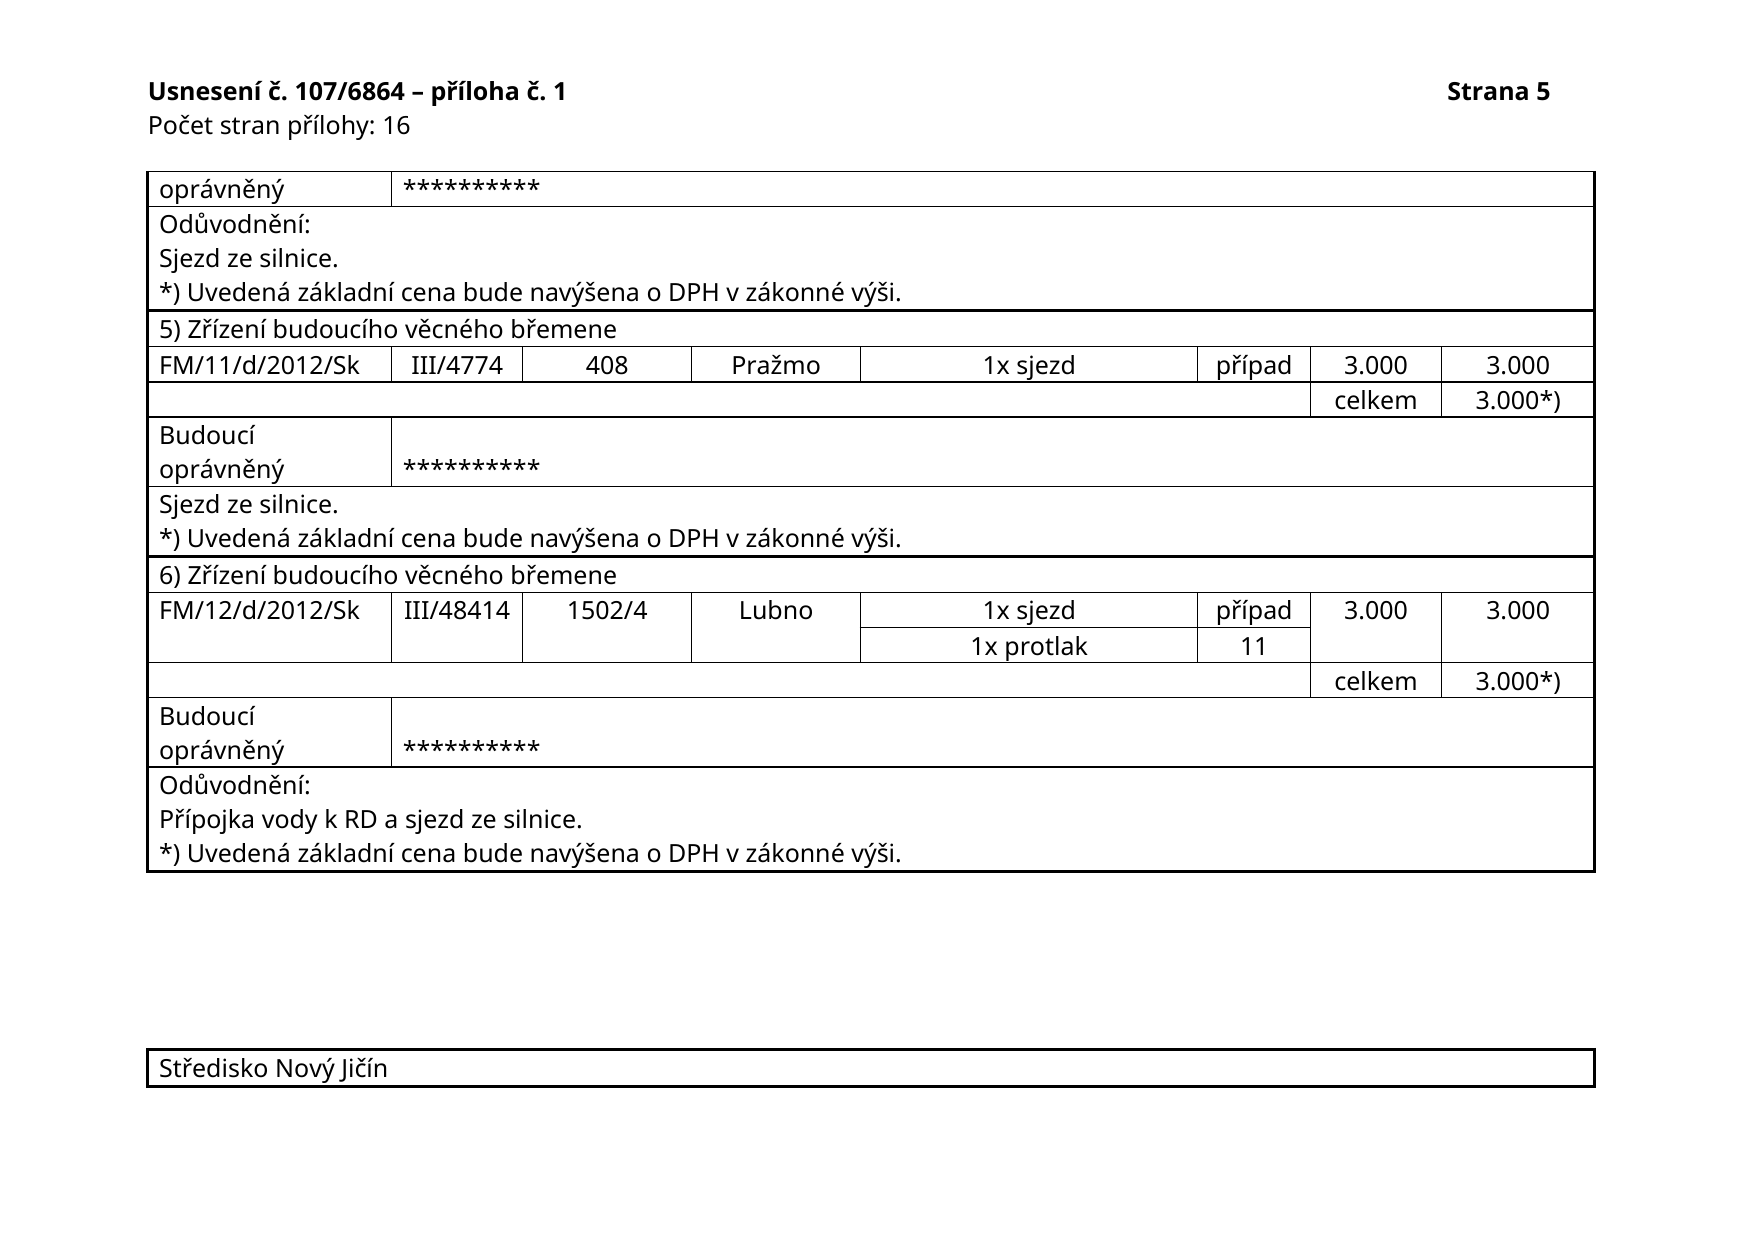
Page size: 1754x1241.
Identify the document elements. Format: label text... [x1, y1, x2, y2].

table_cell ********** [392, 172, 1593, 206]
table_cell [149, 663, 1310, 697]
table_cell 11 [1198, 628, 1310, 662]
table_cell 1x sjezd [861, 347, 1197, 381]
table_cell oprávněný [149, 172, 391, 206]
table_cell případ [1198, 347, 1310, 381]
table_cell III/48414 [392, 593, 522, 662]
table_cell 3.000 [1311, 347, 1441, 381]
table_cell 3.000 [1442, 593, 1593, 662]
table_cell 408 [523, 347, 691, 381]
table_cell Sjezd ze silnice. *) Uvedená základní cena bude navýšena o DPH v zákonné výši. [149, 487, 1593, 555]
table_cell ********** [392, 418, 1593, 486]
table_cell [149, 383, 1310, 416]
table_cell Lubno [692, 593, 860, 662]
table_cell FM/11/d/2012/Sk [149, 347, 391, 381]
table_cell 3.000 [1311, 593, 1441, 662]
table_cell 1x sjezd [861, 593, 1197, 627]
table_cell FM/12/d/2012/Sk [149, 593, 391, 662]
table_cell 5) Zřízení budoucího věcného břemene [149, 312, 1593, 346]
table_cell celkem [1311, 663, 1441, 697]
table_cell ********** [392, 698, 1593, 766]
table_cell III/4774 [392, 347, 522, 381]
table_cell Odůvodnění: Sjezd ze silnice. *) Uvedená základní cena bude navýšena o DPH v zákonné výši. [149, 207, 1593, 309]
table_cell celkem [1311, 383, 1441, 416]
table_header Středisko Nový Jičín [149, 1051, 1593, 1085]
table_cell 3.000 [1442, 347, 1593, 381]
table_cell 3.000*) [1442, 663, 1593, 697]
table_cell 1502/4 [523, 593, 691, 662]
table_cell 1x protlak [861, 628, 1197, 662]
table_cell případ [1198, 593, 1310, 627]
table_cell Pražmo [692, 347, 860, 381]
table_cell Odůvodnění: Přípojka vody k RD a sjezd ze silnice. *) Uvedená základní cena bude navýšena o DPH v zákonné výši. [149, 768, 1593, 870]
table_cell 3.000*) [1442, 383, 1593, 416]
table_cell 6) Zřízení budoucího věcného břemene [149, 558, 1593, 592]
table_cell Budoucí oprávněný [149, 418, 391, 486]
table_cell Budoucí oprávněný [149, 698, 391, 766]
